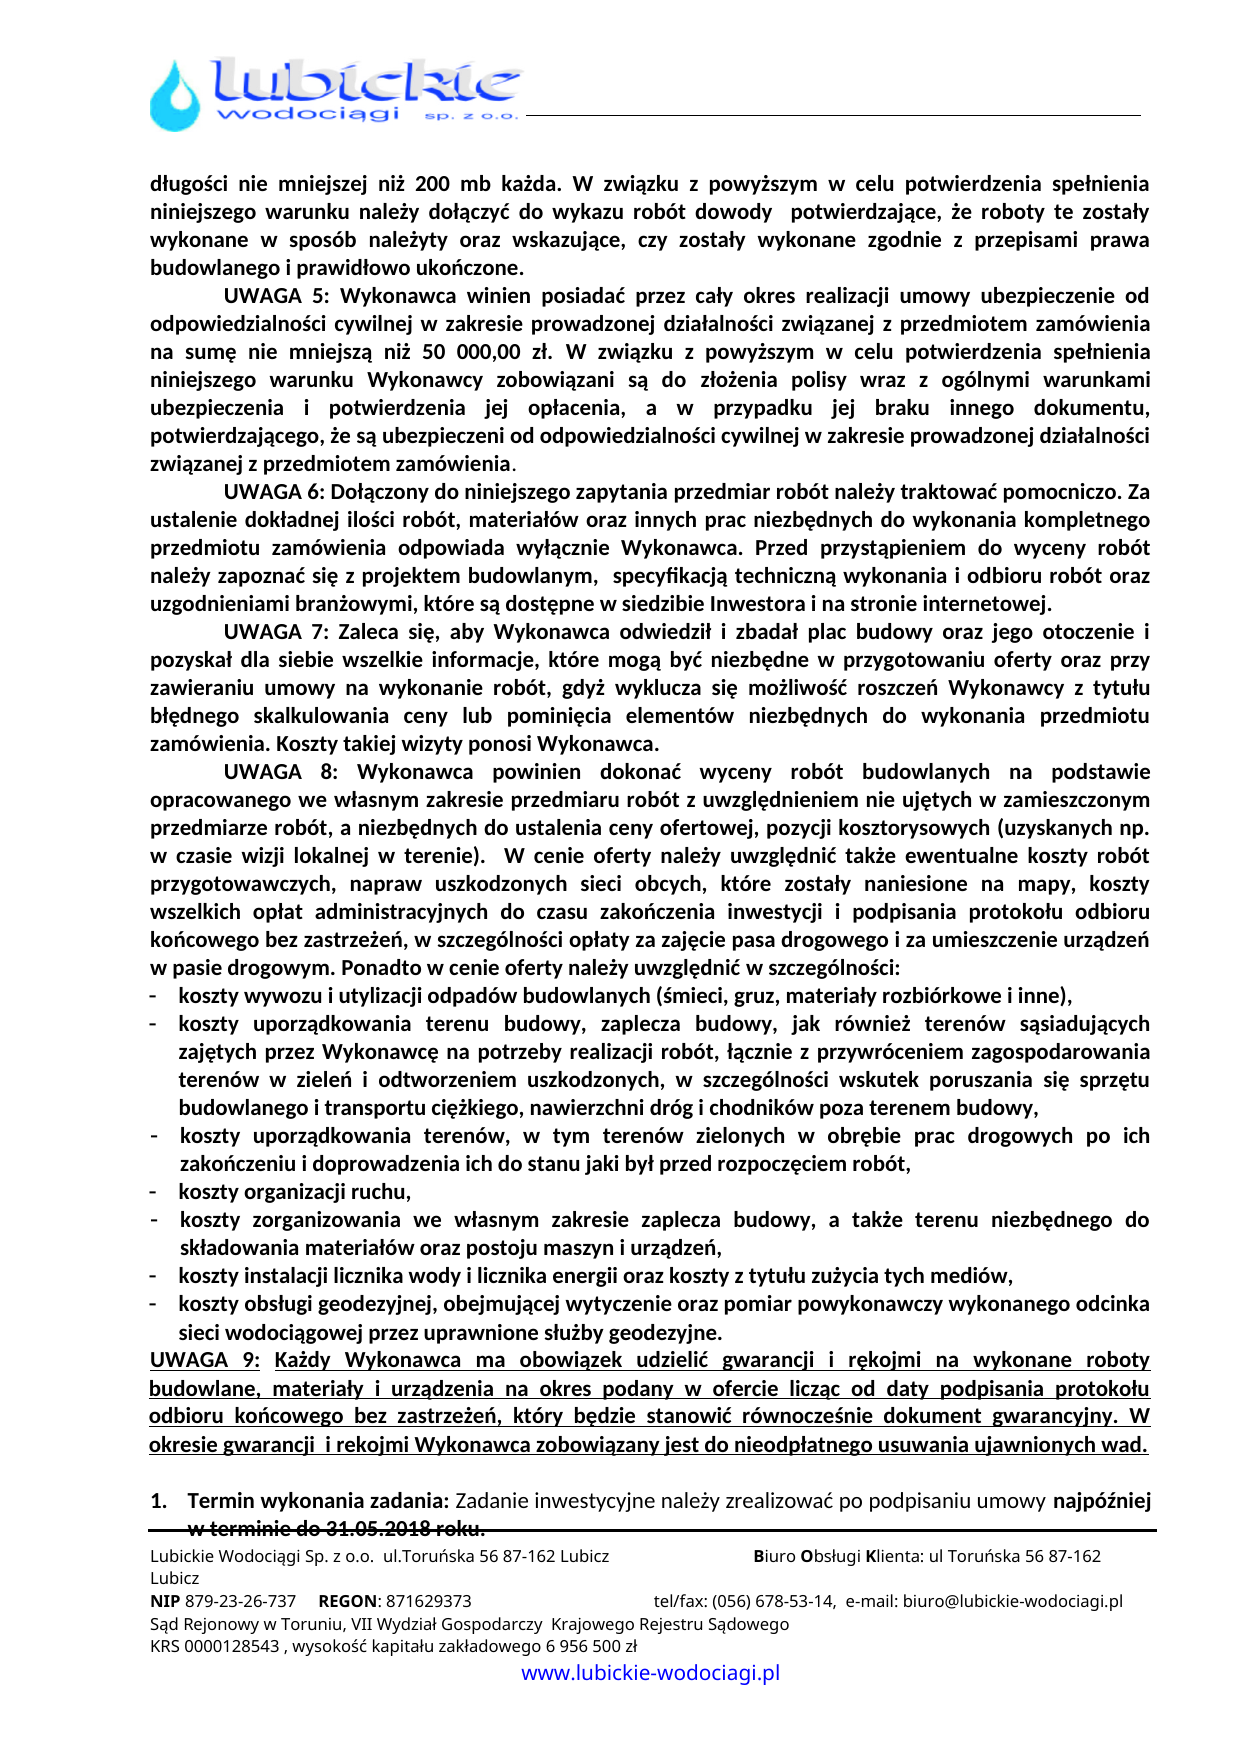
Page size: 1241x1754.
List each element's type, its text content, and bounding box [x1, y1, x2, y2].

list koszty obsługi geodezyjnej, obejmującej wytyczenie oraz pomiar powykonawczy wykonanego odcinka sieci wodociągowej przez uprawnione służby geodezyjne. [149, 1289, 1152, 1346]
text UWAGA 7: Zaleca się, aby Wykonawca odwiedził i zbadał plac budowy oraz jego otoczenie i pozyskał dla siebie wszelkie informacje, które mogą być niezbędne w przygotowaniu oferty oraz przy zawieraniu umowy na wykonanie robót, gdyż wyklucza się możliwość roszczeń Wykonawcy z tytułu błędnego skalkulowania ceny lub pominięcia elementów niezbędnych do wykonania przedmiotu zamówienia. Koszty takiej wizyty ponosi Wykonawca. [150, 617, 1152, 757]
text UWAGA 6: Dołączony do niniejszego zapytania przedmiar robót należy traktować pomocniczo. Za ustalenie dokładnej ilości robót, materiałów oraz innych prac niezbędnych do wykonania kompletnego przedmiotu zamówienia odpowiada wyłącznie Wykonawca. Przed przystąpieniem do wyceny robót należy zapoznać się z projektem budowlanym, specyfikacją techniczną wykonania i odbioru robót oraz uzgodnieniami branżowymi, które są dostępne w siedzibie Inwestora i na stronie internetowej. [150, 477, 1152, 617]
text długości nie mniejszej niż 200 mb każda. W związku z powyższym w celu potwierdzenia spełnienia niniejszego warunku należy dołączyć do wykazu robót dowody potwierdzające, że roboty te zostały wykonane w sposób należyty oraz wskazujące, czy zostały wykonane zgodnie z przepisami prawa budowlanego i prawidłowo ukończone. [150, 169, 1152, 281]
text UWAGA 8: Wykonawca powinien dokonać wyceny robót budowlanych na podstawie opracowanego we własnym zakresie przedmiaru robót z uwzględnieniem nie ujętych w zamieszczonym przedmiarze robót, a niezbędnych do ustalenia ceny ofertowej, pozycji kosztorysowych (uzyskanych np. w czasie wizji lokalnej w terenie). W cenie oferty należy uwzględnić także ewentualne koszty robót przygotowawczych, napraw uszkodzonych sieci obcych, które zostały naniesione na mapy, koszty wszelkich opłat administracyjnych do czasu zakończenia inwestycji i podpisania protokołu odbioru końcowego bez zastrzeżeń, w szczególności opłaty za zajęcie pasa drogowego i za umieszczenie urządzeń w pasie drogowym. Ponadto w cenie oferty należy uwzględnić w szczególności: [150, 757, 1152, 981]
list Termin wykonania zadania: Zadanie inwestycyjne należy zrealizować po podpisaniu umowy najpóźniej w terminie do 31.05.2018 roku. [150, 1532, 1152, 1542]
text UWAGA 5: Wykonawca winien posiadać przez cały okres realizacji umowy ubezpieczenie od odpowiedzialności cywilnej w zakresie prowadzonej działalności związanej z przedmiotem zamówienia na sumę nie mniejszą niż 50 000,00 zł. W związku z powyższym w celu potwierdzenia spełnienia niniejszego warunku Wykonawcy zobowiązani są do złożenia polisy wraz z ogólnymi warunkami ubezpieczenia i potwierdzenia jej opłacenia, a w przypadku jej braku innego dokumentu, potwierdzającego, że są ubezpieczeni od odpowiedzialności cywilnej w zakresie prowadzonej działalności związanej z przedmiotem zamówienia. [150, 281, 1152, 477]
list koszty zorganizowania we własnym zakresie zaplecza budowy, a także terenu niezbędnego do składowania materiałów oraz postoju maszyn i urządzeń, [150, 1206, 1152, 1262]
picture [150, 56, 525, 132]
list Termin wykonania zadania: Zadanie inwestycyjne należy zrealizować po podpisaniu umowy najpóźniej w terminie do 31.05.2018 roku. [150, 1486, 1152, 1529]
text UWAGA 9: Każdy Wykonawca ma obowiązek udzielić gwarancji i rękojmi na wykonane roboty budowlane, materiały i urządzenia na okres podany w ofercie licząc od daty podpisania protokołu odbioru końcowego bez zastrzeżeń, który będzie stanowić równocześnie dokument gwarancyjny. W okresie gwarancji i rekojmi Wykonawca zobowiązany jest do nieodpłatnego usuwania ujawnionych wad. [148, 1346, 1152, 1458]
list koszty uporządkowania terenów, w tym terenów zielonych w obrębie prac drogowych po ich zakończeniu i doprowadzenia ich do stanu jaki był przed rozpoczęciem robót, [150, 1121, 1152, 1177]
list koszty uporządkowania terenu budowy, zaplecza budowy, jak również terenów sąsiadujących zajętych przez Wykonawcę na potrzeby realizacji robót, łącznie z przywróceniem zagospodarowania terenów w zieleń i odtworzeniem uszkodzonych, w szczególności wskutek poruszania się sprzętu budowlanego i transportu ciężkiego, nawierzchni dróg i chodników poza terenem budowy, [149, 1009, 1152, 1121]
list koszty organizacji ruchu, [149, 1177, 1152, 1206]
list koszty instalacji licznika wody i licznika energii oraz koszty z tytułu zużycia tych mediów, [149, 1262, 1152, 1289]
list koszty wywozu i utylizacji odpadów budowlanych (śmieci, gruz, materiały rozbiórkowe i inne), [149, 981, 1152, 1009]
